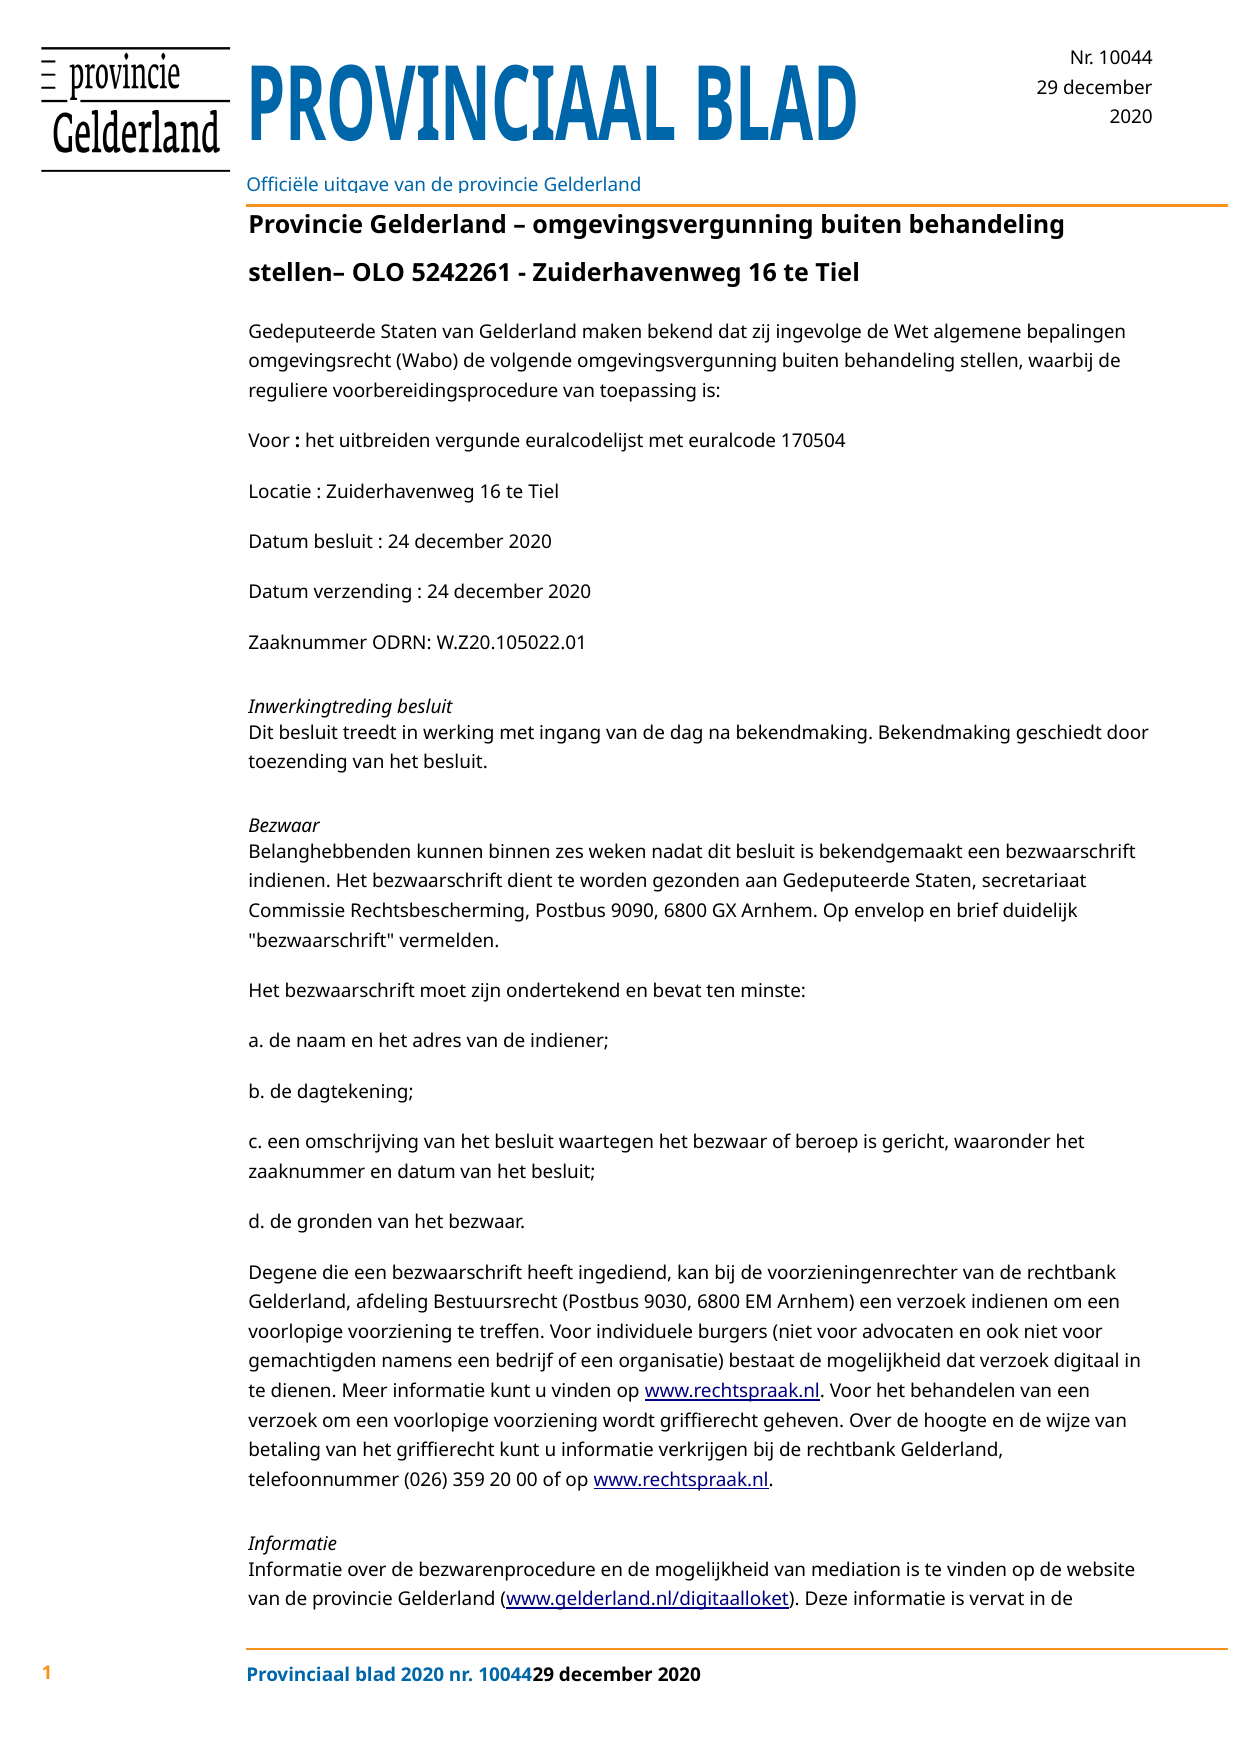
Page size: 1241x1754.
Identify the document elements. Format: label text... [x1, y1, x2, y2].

text Bezwaar [248, 812, 1152, 838]
text Voor : het uitbreiden vergunde euralcodelijst met euralcode 170504 [248, 427, 1152, 453]
text c. een omschrijving van het besluit waartegen het bezwaar of beroep is gericht, waaronder het zaaknummer en datum van het besluit; [248, 1128, 1152, 1184]
text a. de naam en het adres van de indiener; [248, 1028, 1152, 1053]
text Het bezwaarschrift moet zijn ondertekend en bevat ten minste: [248, 977, 1152, 1003]
text Locatie : Zuiderhavenweg 16 te Tiel [248, 478, 1152, 504]
text Gedeputeerde Staten van Gelderland maken bekend dat zij ingevolge de Wet algemene bepalingen omgevingsrecht (Wabo) de volgende omgevingsvergunning buiten behandeling stellen, waarbij de reguliere voorbereidingsprocedure van toepassing is: [248, 318, 1152, 403]
text Informatie [248, 1530, 1152, 1556]
text Degene die een bezwaarschrift heeft ingediend, kan bij de voorzieningenrechter van de rechtbank Gelderland, afdeling Bestuursrecht (Postbus 9030, 6800 EM Arnhem) een verzoek indienen om een voorlopige voorziening te treffen. Voor individuele burgers (niet voor advocaten en ook niet voor gemachtigden namens een bedrijf of een organisatie) bestaat de mogelijkheid dat verzoek digitaal in te dienen. Meer informatie kunt u vinden op www.rechtspraak.nl. Voor het behandelen van een verzoek om een voorlopige voorziening wordt griffierecht geheven. Over de hoogte en de wijze van betaling van het griffierecht kunt u informatie verkrijgen bij de rechtbank Gelderland, telefoonnummer (026) 359 20 00 of op www.rechtspraak.nl. [248, 1259, 1152, 1492]
text d. de gronden van het bezwaar. [248, 1208, 1152, 1234]
text Dit besluit treedt in werking met ingang van de dag na bekendmaking. Bekendmaking geschiedt door toezending van het besluit. [248, 719, 1152, 774]
text b. de dagtekening; [248, 1078, 1152, 1104]
picture [41, 47, 231, 172]
text Provincie Gelderland – omgevingsvergunning buiten behandeling stellen– OLO 5242261 - Zuiderhavenweg 16 te Tiel [248, 207, 1152, 288]
text Informatie over de bezwarenprocedure en de mogelijkheid van mediation is te vinden op de website van de provincie Gelderland (www.gelderland.nl/digitaalloket). Deze informatie is vervat in de [248, 1556, 1152, 1611]
text Datum besluit : 24 december 2020 [248, 528, 1152, 554]
text Inwerkingtreding besluit [248, 693, 1152, 719]
text Belanghebbenden kunnen binnen zes weken nadat dit besluit is bekendgemaakt een bezwaarschrift indienen. Het bezwaarschrift dient te worden gezonden aan Gedeputeerde Staten, secretariaat Commissie Rechtsbescherming, Postbus 9090, 6800 GX Arnhem. Op envelop en brief duidelijk "bezwaarschrift" vermelden. [248, 838, 1152, 953]
text Datum verzending : 24 december 2020 [248, 579, 1152, 604]
text Zaaknummer ODRN: W.Z20.105022.01 [248, 629, 1152, 655]
